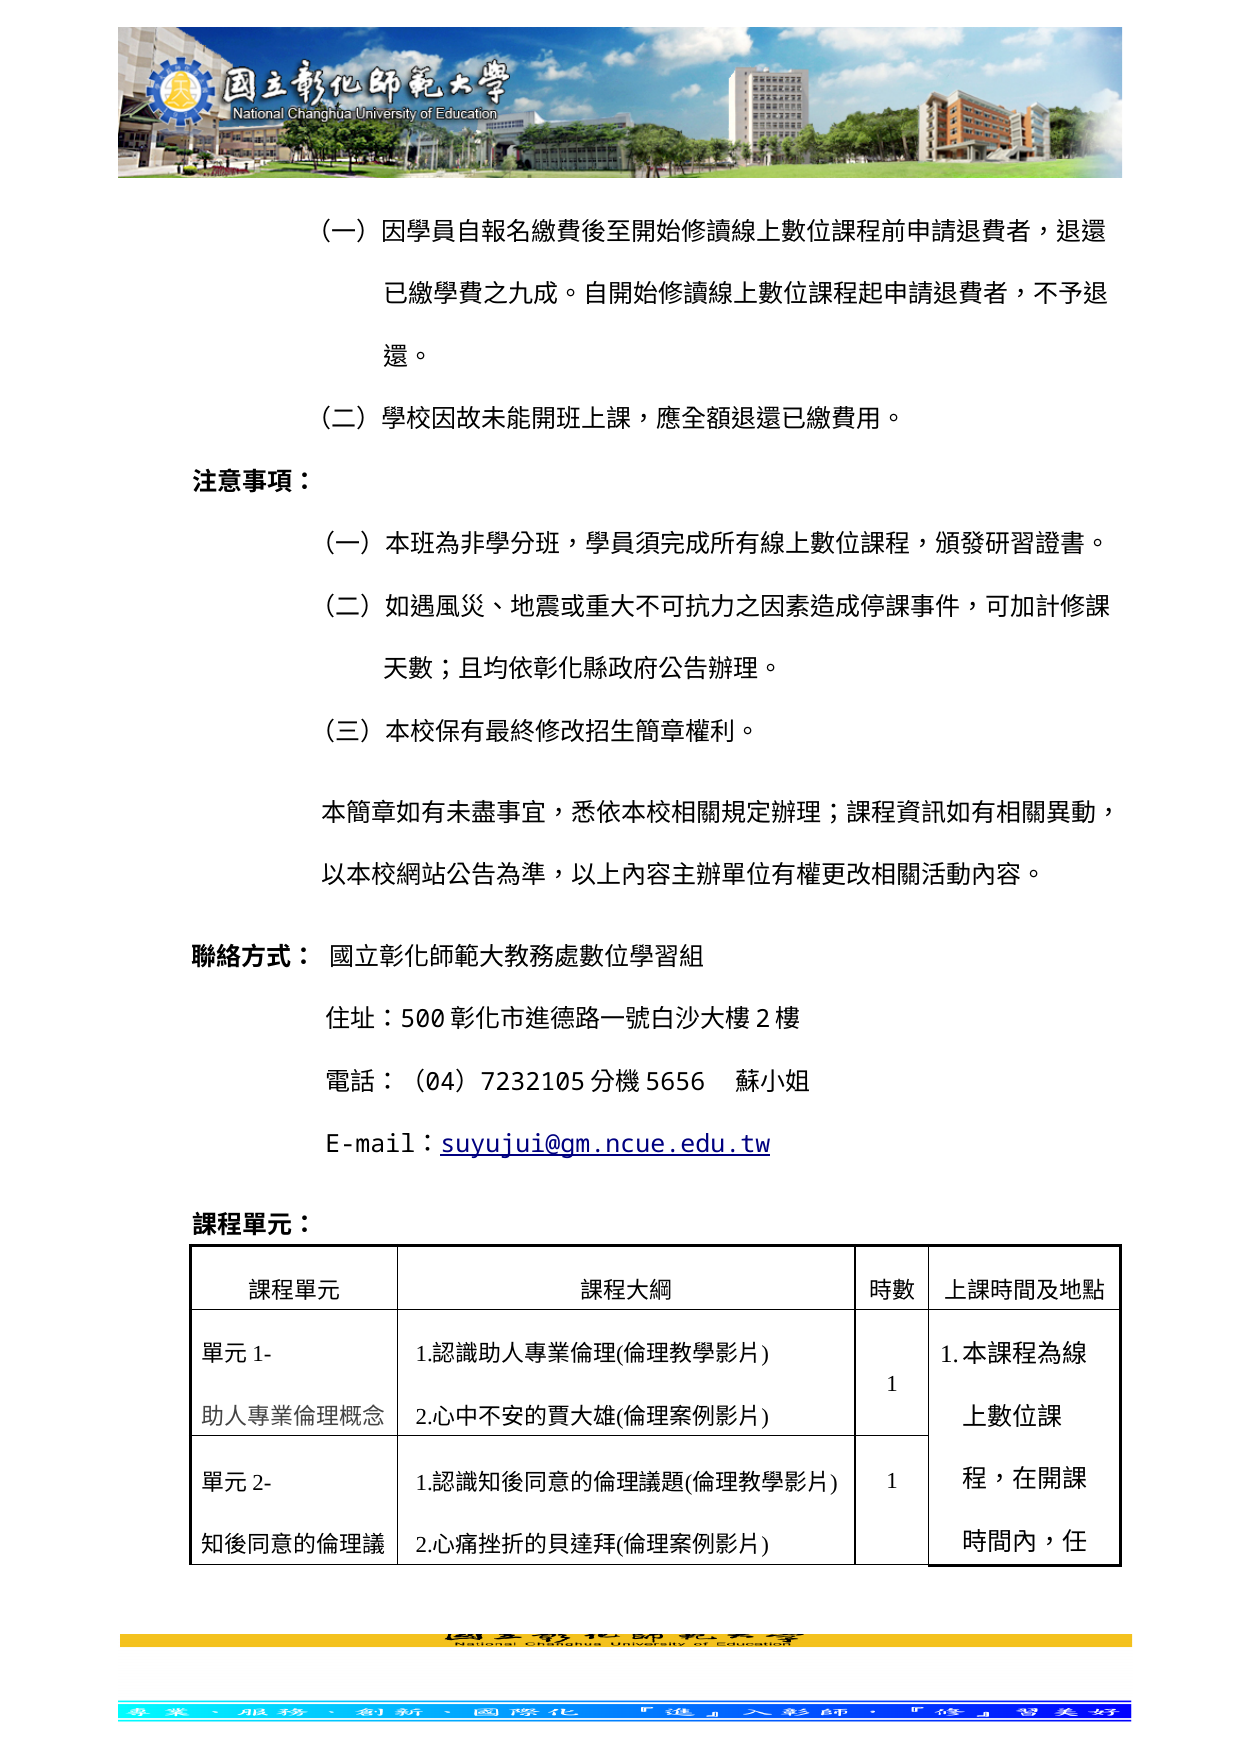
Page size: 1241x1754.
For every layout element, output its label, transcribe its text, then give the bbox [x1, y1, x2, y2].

table_cell 本課程為線上數位課程，在開課時間內，任何時間都可觀看。 使用彰化師大雲端學院。 [929, 1310, 1119, 1563]
table_header 時數 [856, 1247, 928, 1309]
table_cell 1 [856, 1310, 928, 1435]
text （二）學校因故未能開班上課，應全額退還已繳費用。 [306, 375, 1122, 437]
text 住址：500彰化市進德路一號白沙大樓2樓 [325, 975, 1122, 1037]
text 電話：（04）7232105分機5656 蘇小姐 [325, 1037, 1122, 1100]
text 課程單元： [192, 1181, 1122, 1244]
table_cell 1.認識助人專業倫理(倫理教學影片) 2.心中不安的賈大雄(倫理案例影片) [398, 1310, 854, 1435]
table_header 課程單元 [192, 1247, 397, 1309]
text 聯絡方式： 國立彰化師範大教務處數位學習組 [192, 912, 1122, 975]
text （一）因學員自報名繳費後至開始修讀線上數位課程前申請退費者，退還已繳學費之九成。自開始修讀線上數位課程起申請退費者，不予退還。 [306, 187, 1122, 375]
table_cell 單元1- 助人專業倫理概念 [192, 1310, 397, 1435]
text 注意事項： [192, 437, 1122, 500]
text （三）本校保有最終修改招生簡章權利。 [310, 687, 1122, 750]
table_header 課程大綱 [398, 1247, 854, 1309]
table_cell 單元2- 知後同意的倫理議 [192, 1436, 397, 1563]
text E-mail：suyujui@gm.ncue.edu.tw [325, 1100, 1122, 1162]
text 本簡章如有未盡事宜，悉依本校相關規定辦理；課程資訊如有相關異動，以本校網站公告為準，以上內容主辦單位有權更改相關活動內容。 [321, 769, 1122, 894]
table_cell 1 [856, 1436, 928, 1563]
text （二）如遇風災、地震或重大不可抗力之因素造成停課事件，可加計修課天數；且均依彰化縣政府公告辦理。 [310, 562, 1122, 687]
text （一）本班為非學分班，學員須完成所有線上數位課程，頒發研習證書。 [310, 500, 1122, 562]
table_header 上課時間及地點 [929, 1247, 1119, 1309]
table_cell 1.認識知後同意的倫理議題(倫理教學影片) 2.心痛挫折的貝達拜(倫理案例影片) [398, 1436, 854, 1563]
